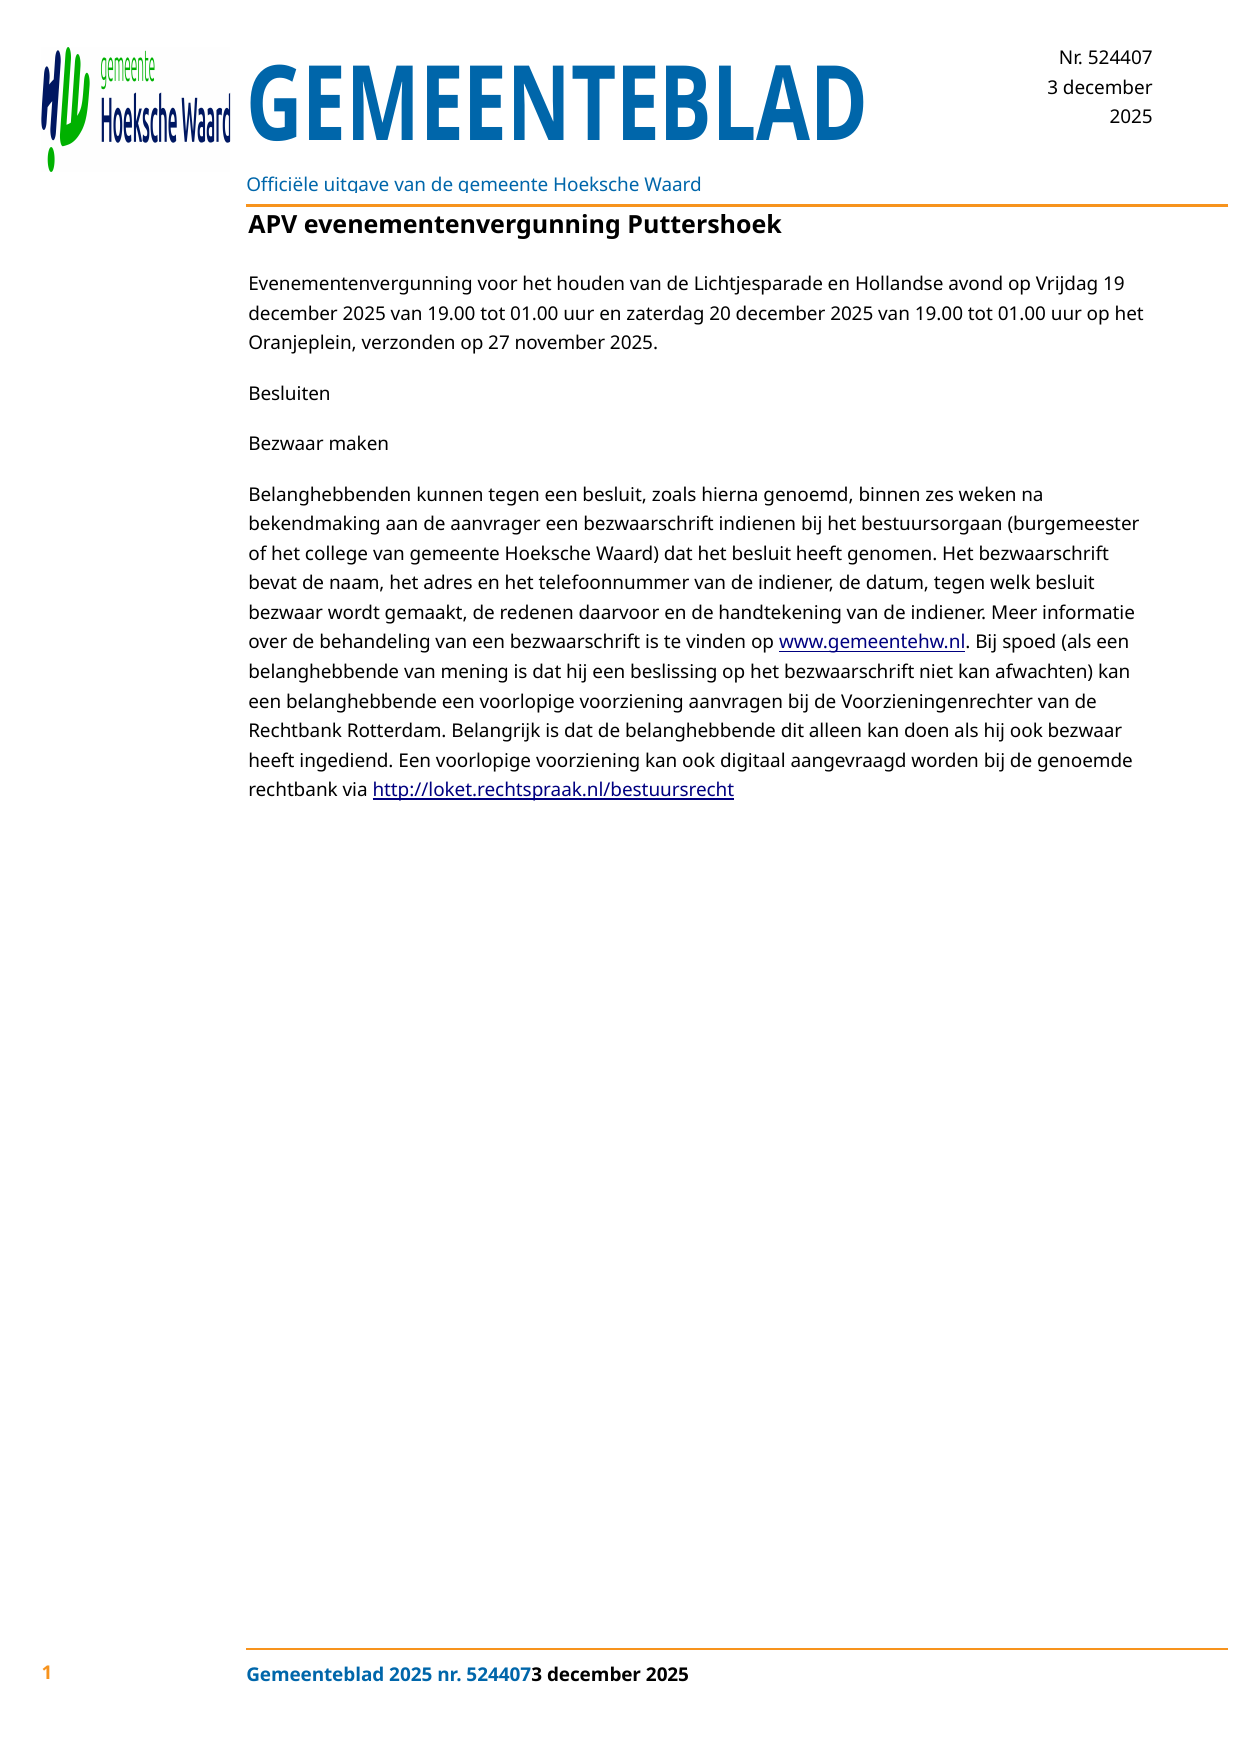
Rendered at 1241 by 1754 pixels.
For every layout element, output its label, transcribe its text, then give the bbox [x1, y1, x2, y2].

text APV evenementenvergunning Puttershoek [248, 207, 1152, 241]
text Besluiten [248, 380, 1152, 406]
text Evenementenvergunning voor het houden van de Lichtjesparade en Hollandse avond op Vrijdag 19 december 2025 van 19.00 tot 01.00 uur en zaterdag 20 december 2025 van 19.00 tot 01.00 uur op het Oranjeplein, verzonden op 27 november 2025. [248, 270, 1152, 355]
text Belanghebbenden kunnen tegen een besluit, zoals hierna genoemd, binnen zes weken na bekendmaking aan de aanvrager een bezwaarschrift indienen bij het bestuursorgaan (burgemeester of het college van gemeente Hoeksche Waard) dat het besluit heeft genomen. Het bezwaarschrift bevat de naam, het adres en het telefoonnummer van de indiener, de datum, tegen welk besluit bezwaar wordt gemaakt, de redenen daarvoor en de handtekening van de indiener. Meer informatie over de behandeling van een bezwaarschrift is te vinden op www.gemeentehw.nl. Bij spoed (als een belanghebbende van mening is dat hij een beslissing op het bezwaarschrift niet kan afwachten) kan een belanghebbende een voorlopige voorziening aanvragen bij de Voorzieningenrechter van de Rechtbank Rotterdam. Belangrijk is dat de belanghebbende dit alleen kan doen als hij ook bezwaar heeft ingediend. Een voorlopige voorziening kan ook digitaal aangevraagd worden bij de genoemde rechtbank via http://loket.rechtspraak.nl/bestuursrecht [248, 481, 1152, 802]
text Bezwaar maken [248, 430, 1152, 456]
picture [41, 47, 231, 172]
